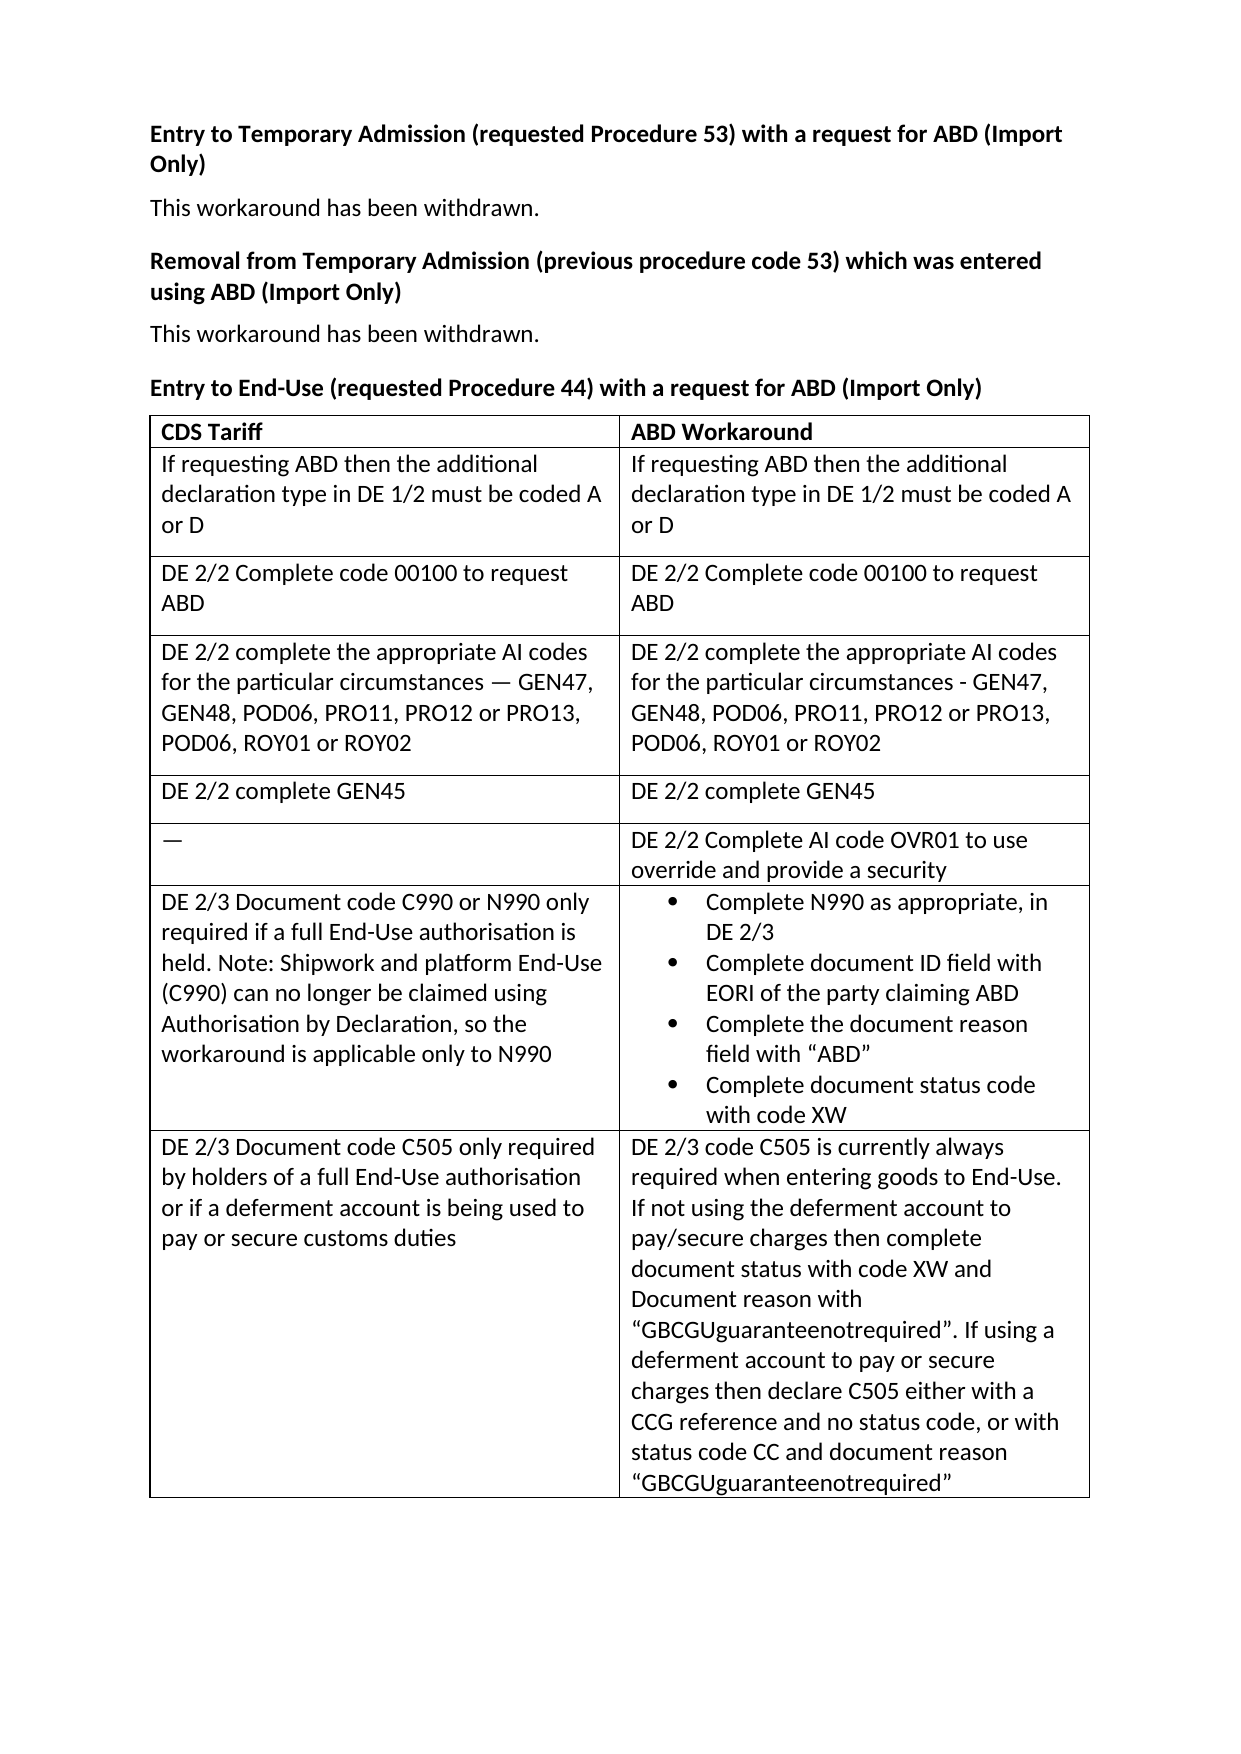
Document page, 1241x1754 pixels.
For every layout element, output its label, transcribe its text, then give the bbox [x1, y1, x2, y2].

subtitle Entry to End-Use (requested Procedure 44) with a request for ABD (Import Only) [150, 372, 1090, 403]
table_cell DE 2/2 complete GEN45 [620, 776, 1089, 823]
table_cell DE 2/2 Complete code 00100 to request ABD [151, 557, 619, 635]
text This workaround has been withdrawn. [150, 192, 1090, 222]
table_header ABD Workaround [620, 416, 1089, 447]
table_cell Complete N990 as appropriate, in DE 2/3 Complete document ID field with EORI of the party claiming ABD Complete the document reason field with “ABD” Complete document status code with code XW [620, 886, 1089, 1130]
table_header CDS Tariff [151, 416, 619, 447]
table_cell DE 2/2 Complete code 00100 to request ABD [620, 557, 1089, 635]
table_cell DE 2/2 complete GEN45 [151, 776, 619, 823]
table_cell DE 2/3 code C505 is currently always required when entering goods to End-Use. If not using the deferment account to pay/secure charges then complete document status with code XW and Document reason with “GBCGUguaranteenotrequired”. If using a deferment account to pay or secure charges then declare C505 either with a CCG reference and no status code, or with status code CC and document reason “GBCGUguaranteenotrequired” [620, 1131, 1089, 1497]
subtitle Entry to Temporary Admission (requested Procedure 53) with a request for ABD (Import Only) [150, 118, 1090, 179]
table_cell DE 2/3 Document code C505 only required by holders of a full End-Use authorisation or if a deferment account is being used to pay or secure customs duties [151, 1131, 619, 1497]
table_cell If requesting ABD then the additional declaration type in DE 1/2 must be coded A or D [151, 448, 619, 556]
table_cell — [151, 824, 619, 885]
subtitle Removal from Temporary Admission (previous procedure code 53) which was entered using ABD (Import Only) [150, 245, 1090, 306]
table_cell DE 2/2 complete the appropriate AI codes for the particular circumstances — GEN47, GEN48, POD06, PRO11, PRO12 or PRO13, POD06, ROY01 or ROY02 [151, 636, 619, 774]
table_cell If requesting ABD then the additional declaration type in DE 1/2 must be coded A or D [620, 448, 1089, 556]
table_cell DE 2/2 Complete AI code OVR01 to use override and provide a security [620, 824, 1089, 885]
table_cell DE 2/2 complete the appropriate AI codes for the particular circumstances - GEN47, GEN48, POD06, PRO11, PRO12 or PRO13, POD06, ROY01 or ROY02 [620, 636, 1089, 774]
text This workaround has been withdrawn. [150, 319, 1090, 349]
table_cell DE 2/3 Document code C990 or N990 only required if a full End-Use authorisation is held. Note: Shipwork and platform End-Use (C990) can no longer be claimed using Authorisation by Declaration, so the workaround is applicable only to N990 [151, 886, 619, 1130]
